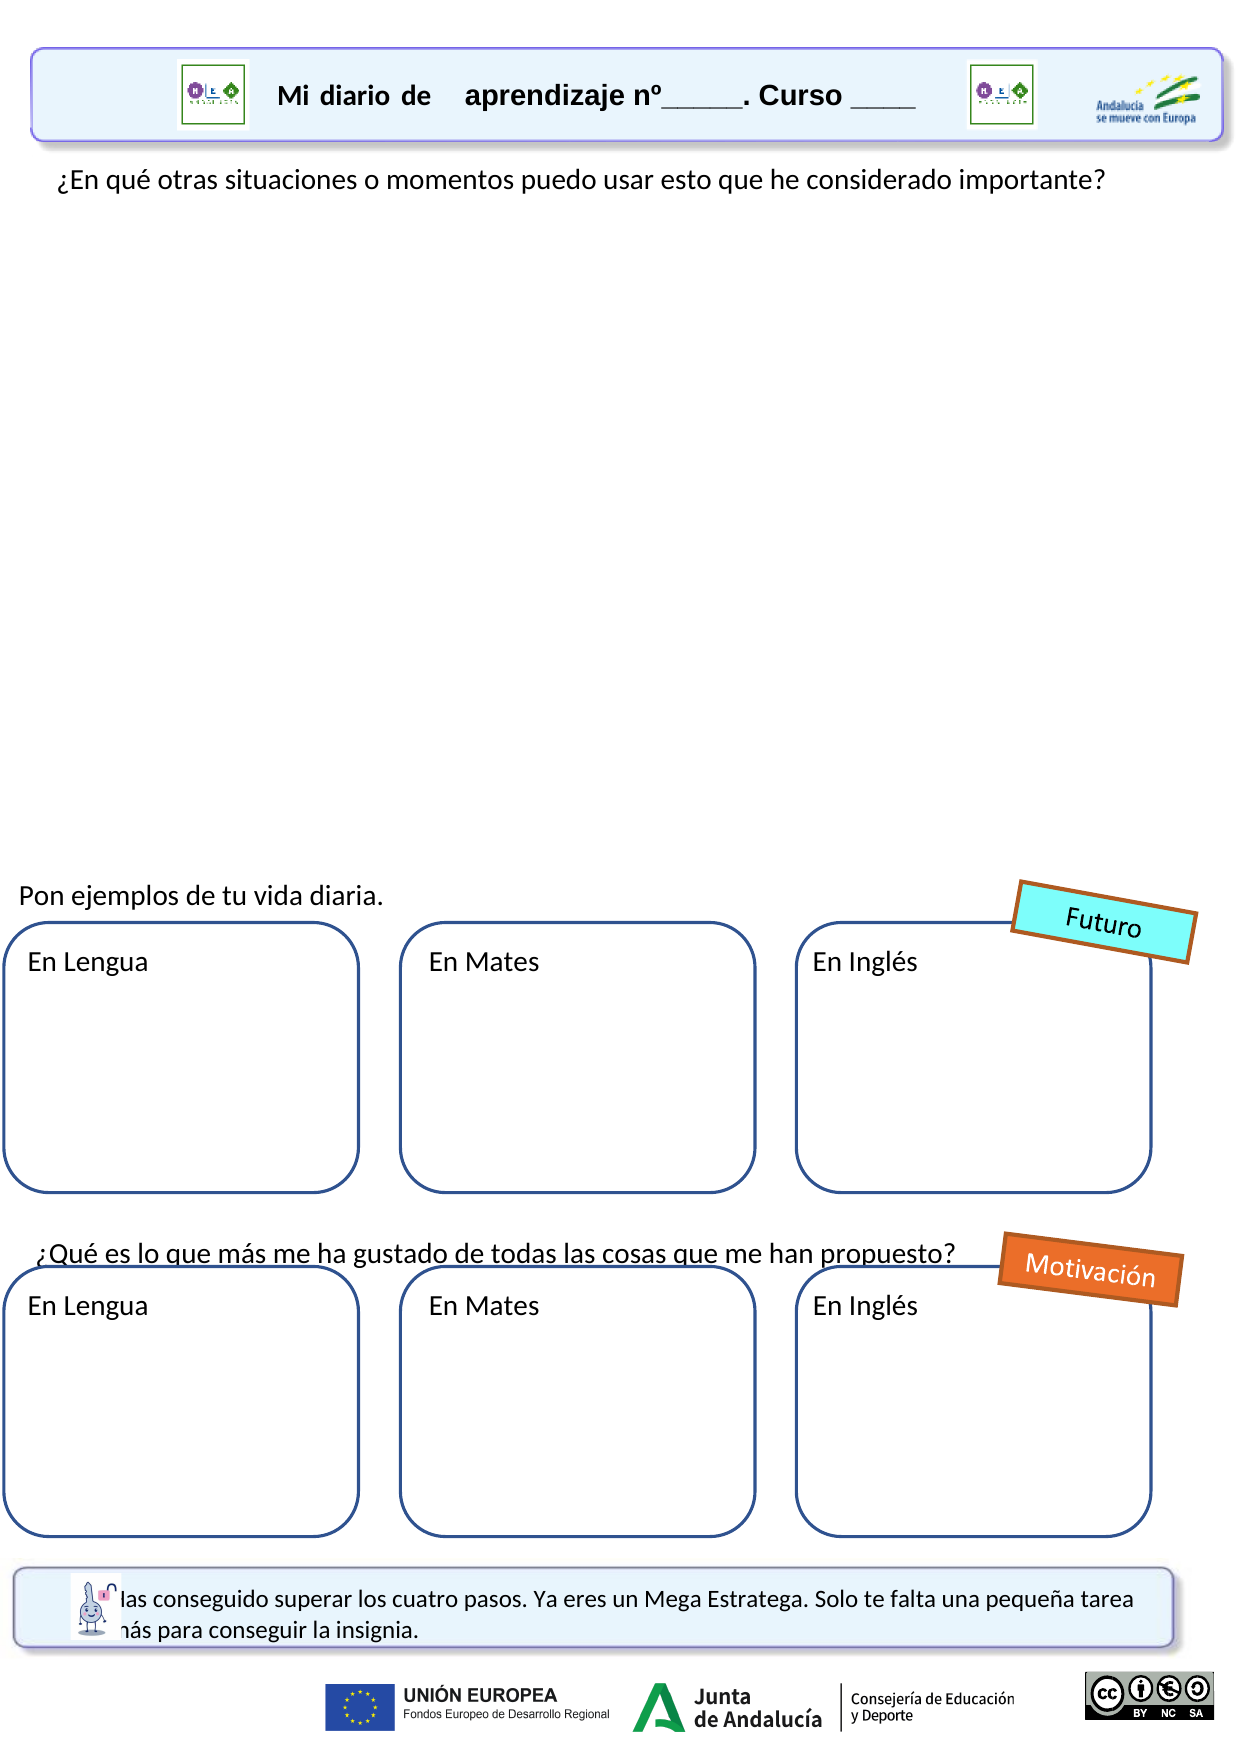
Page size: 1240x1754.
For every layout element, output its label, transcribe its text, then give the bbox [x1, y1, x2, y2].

text ¿En qué otras situaciones o momentos puedo usar esto que he considerado importante? [56, 161, 1176, 197]
picture [0, 1558, 1202, 1662]
picture [29, 46, 1237, 157]
picture [325, 1682, 1014, 1732]
